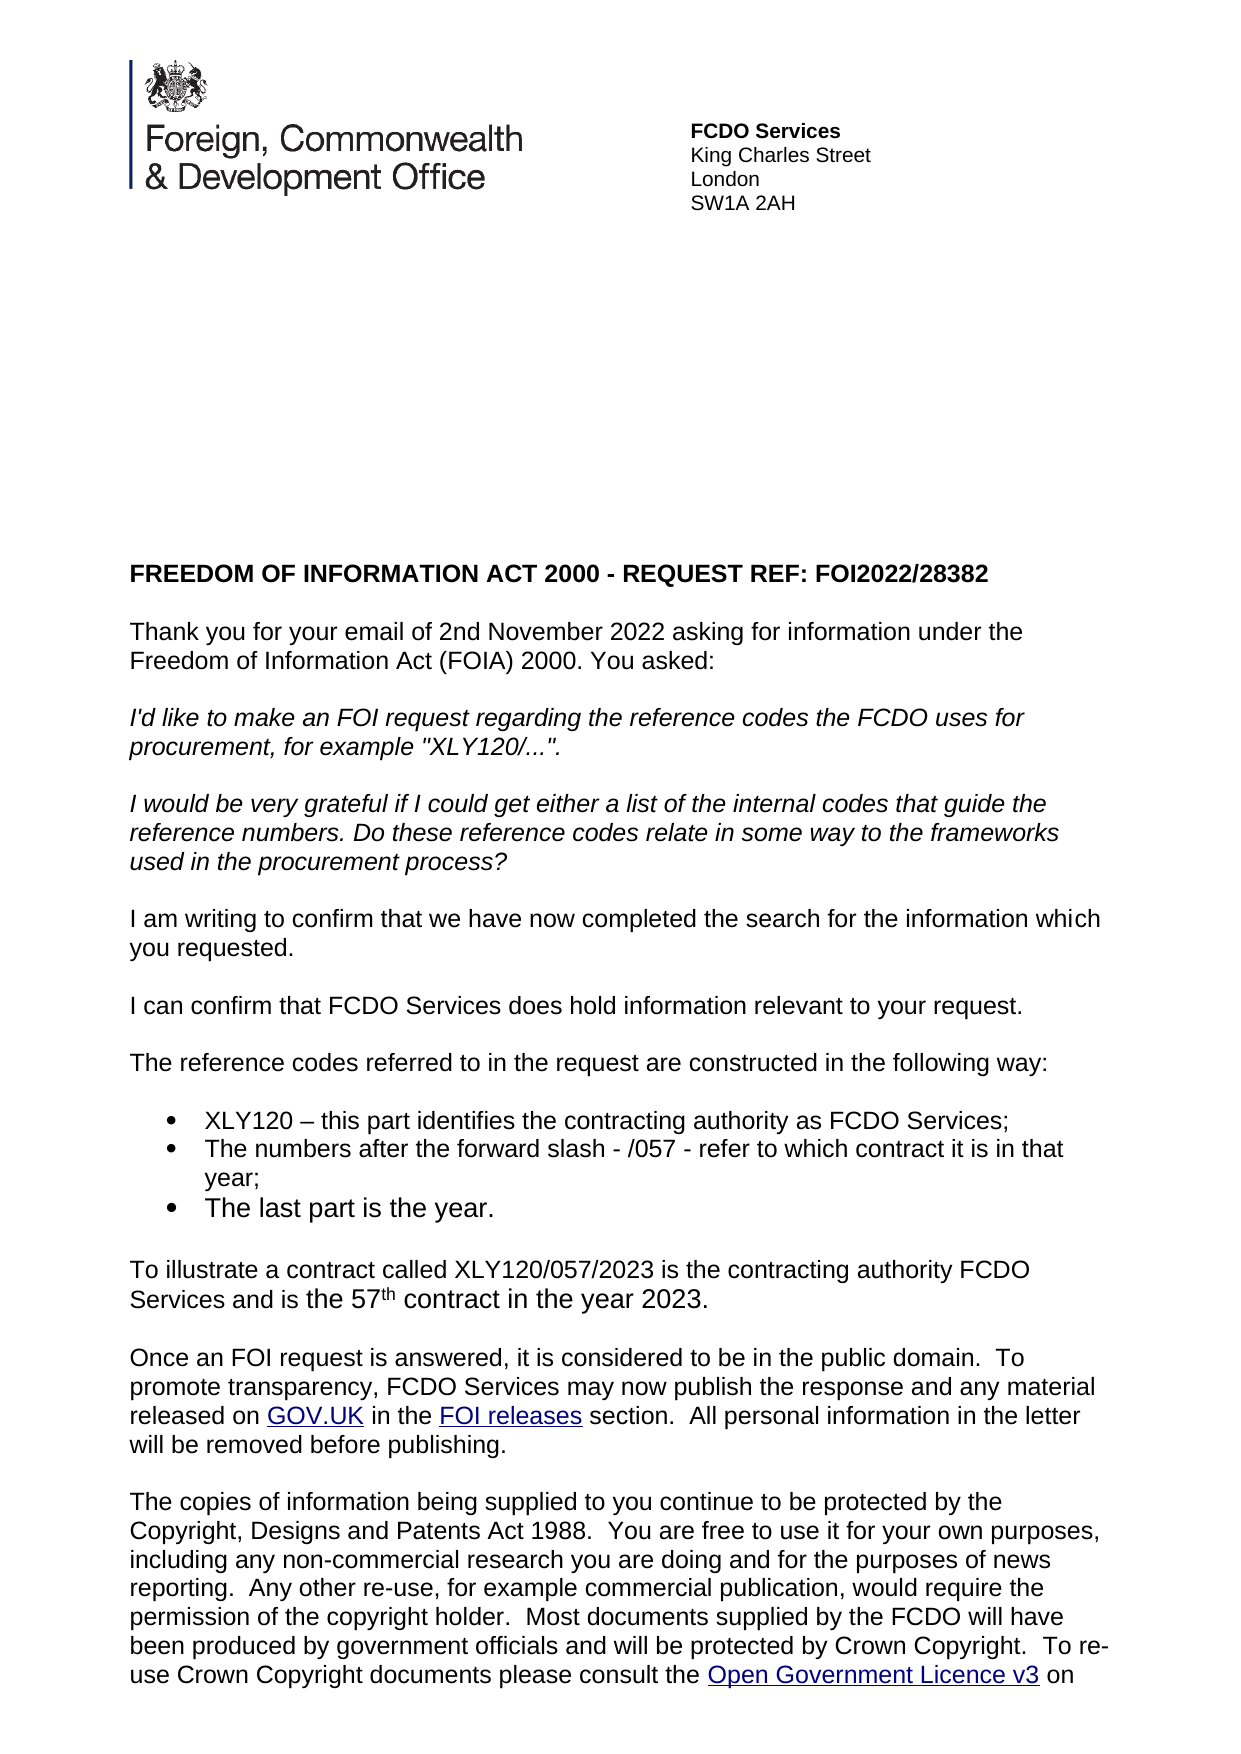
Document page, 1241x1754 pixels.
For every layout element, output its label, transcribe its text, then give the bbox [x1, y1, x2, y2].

table_cell [679, 385, 838, 409]
table_cell [679, 438, 1122, 531]
table_header [679, 61, 1122, 119]
table_cell FCDO Services King Charles Street London SW1A 2AH [679, 119, 1122, 221]
table_header [151, 94, 162, 103]
table_header [187, 93, 199, 104]
table_header [165, 97, 174, 108]
table_cell [679, 221, 1122, 269]
table_cell [838, 361, 1122, 385]
table_cell [679, 361, 838, 385]
table_cell [679, 337, 895, 361]
table_cell FREEDOM OF INFORMATION ACT 2000 - REQUEST REF: FOI2022/28382 Thank you for your email of 2nd November 2022 asking for information under the Freedom of Information Act (FOIA) 2000. You asked: I'd like to make an FOI request regarding the reference codes the FCDO uses for procurement, for example "XLY120/...". I would be very grateful if I could get either a list of the internal codes that guide the reference numbers. Do these reference codes relate in some way to the frameworks used in the procurement process? I am writing to confirm that we have now completed the search for the information which you requested. I can confirm that FCDO Services does hold information relevant to your request. The reference codes referred to in the request are constructed in the following way: XLY120 – this part identifies the contracting authority as FCDO Services; The numbers after the forward slash - /057 - refer to which contract it is in that year; The last part is the year. To illustrate a contract called XLY120/057/2023 is the contracting authority FCDO Services and is the 57th contract in the year 2023. Once an FOI request is answered, it is considered to be in the public domain. To promote transparency, FCDO Services may now publish the response and any material released on GOV.UK in the FOI releases section. All personal information in the letter will be removed before publishing. The copies of information being supplied to you continue to be protected by the Copyright, Designs and Patents Act 1988. You are free to use it for your own purposes, including any non-commercial research you are doing and for the purposes of news reporting. Any other re-use, for example commercial publication, would require the permission of the copyright holder. Most documents supplied by the FCDO will have been produced by government officials and will be protected by Crown Copyright. To re-use Crown Copyright documents please consult the Open Government Licence v3 on [118, 531, 1122, 1688]
table_cell [118, 269, 679, 531]
table_cell [679, 409, 838, 438]
table_header [118, 61, 679, 269]
table_cell [838, 385, 1122, 409]
table_header [185, 86, 193, 96]
table_cell [679, 269, 1122, 337]
table_cell [838, 409, 1122, 438]
table_cell [895, 337, 1122, 361]
